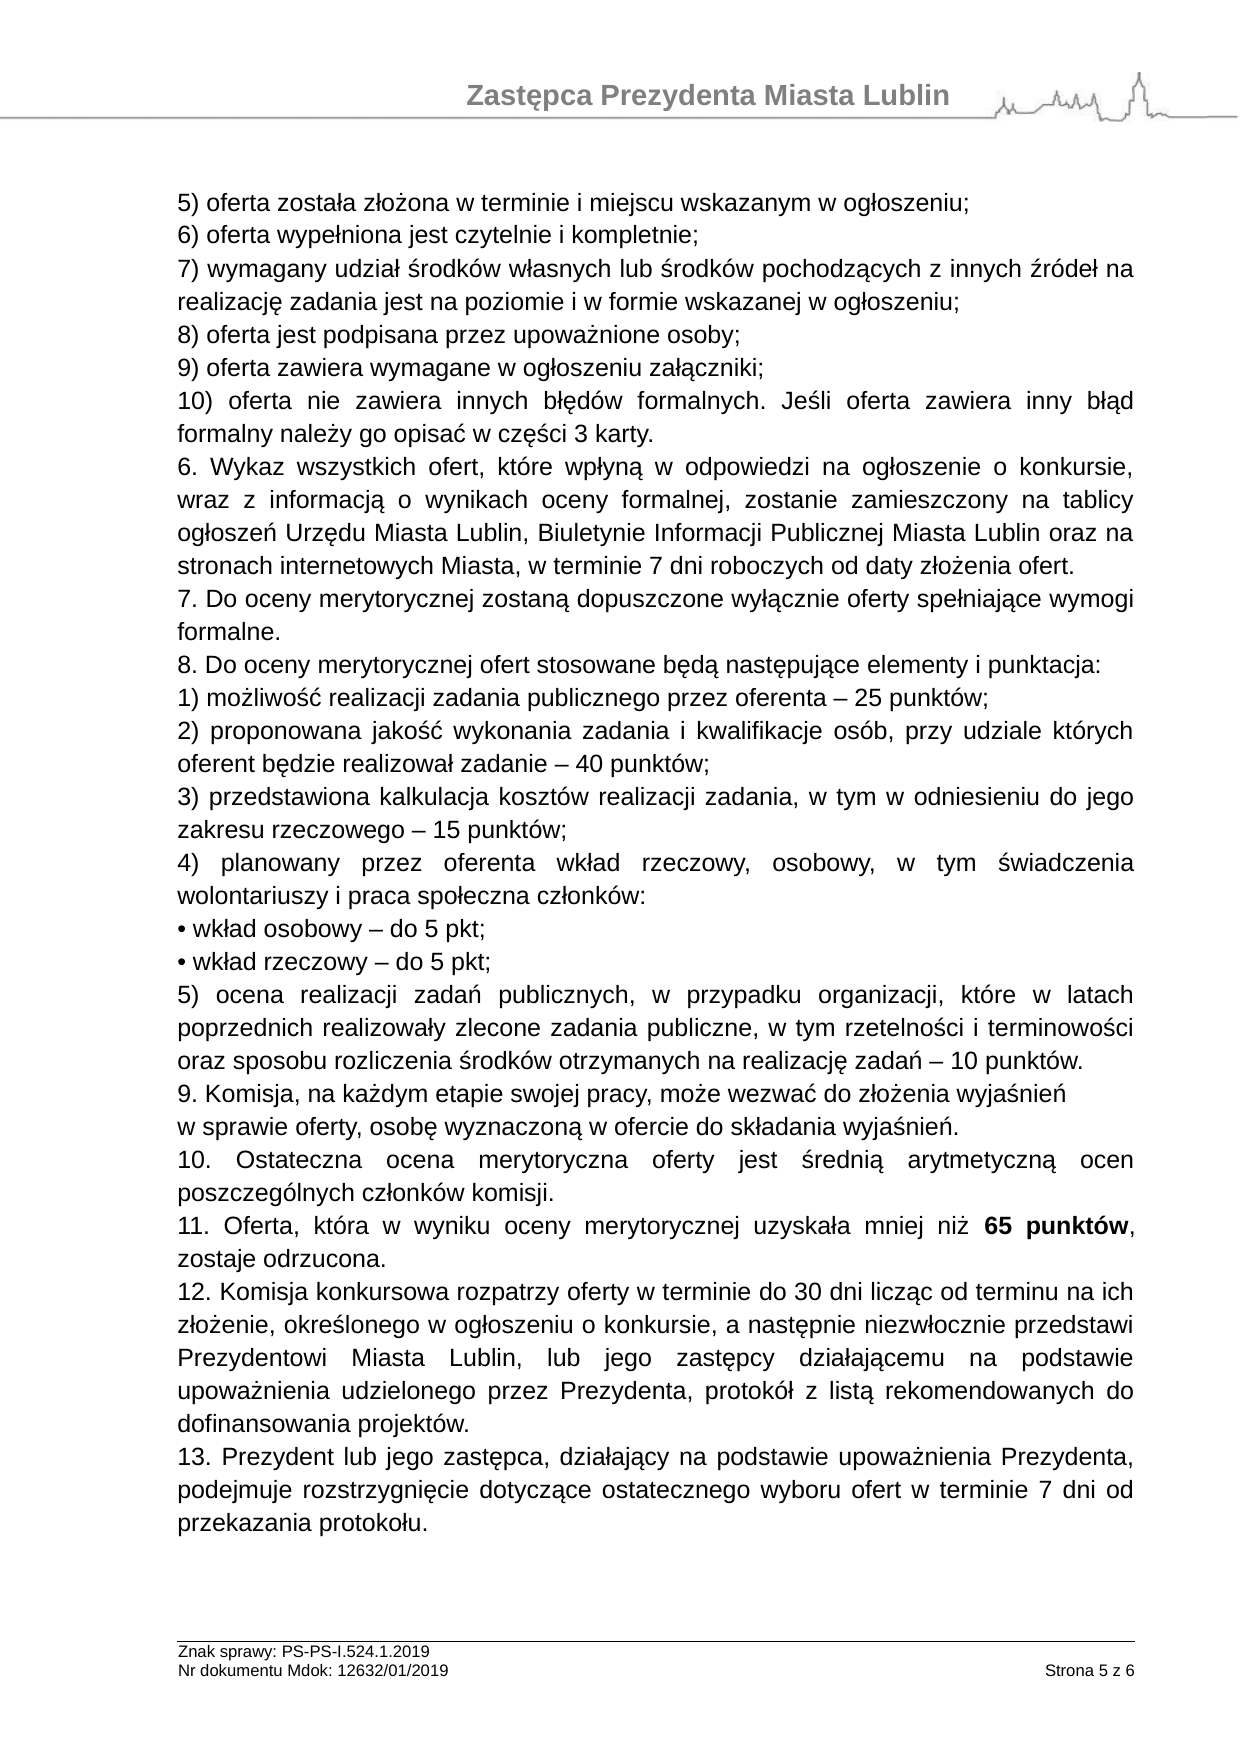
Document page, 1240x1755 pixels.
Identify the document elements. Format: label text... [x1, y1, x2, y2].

text • wkład osobowy – do 5 pkt; [177, 914, 1135, 943]
text 5) ocena realizacji zadań publicznych, w przypadku organizacji, które w latach poprzednich realizowały zlecone zadania publiczne, w tym rzetelności i terminowości oraz sposobu rozliczenia środków otrzymanych na realizację zadań – 10 punktów. [177, 980, 1135, 1075]
text 6) oferta wypełniona jest czytelnie i kompletnie; [177, 221, 1135, 249]
text 9) oferta zawiera wymagane w ogłoszeniu załączniki; [177, 353, 1135, 381]
text 13. Prezydent lub jego zastępca, działający na podstawie upoważnienia Prezydenta, podejmuje rozstrzygnięcie dotyczące ostatecznego wyboru ofert w terminie 7 dni od przekazania protokołu. [177, 1442, 1135, 1537]
text 12. Komisja konkursowa rozpatrzy oferty w terminie do 30 dni licząc od terminu na ich złożenie, określonego w ogłoszeniu o konkursie, a następnie niezwłocznie przedstawi Prezydentowi Miasta Lublin, lub jego zastępcy działającemu na podstawie upoważnienia udzielonego przez Prezydenta, protokół z listą rekomendowanych do dofinansowania projektów. [177, 1277, 1135, 1438]
text 3) przedstawiona kalkulacja kosztów realizacji zadania, w tym w odniesieniu do jego zakresu rzeczowego – 15 punktów; [177, 782, 1135, 844]
text 9. Komisja, na każdym etapie swojej pracy, może wezwać do złożenia wyjaśnień [177, 1079, 1135, 1108]
text • wkład rzeczowy – do 5 pkt; [177, 947, 1135, 976]
text 6. Wykaz wszystkich ofert, które wpłyną w odpowiedzi na ogłoszenie o konkursie, wraz z informacją o wynikach oceny formalnej, zostanie zamieszczony na tablicy ogłoszeń Urzędu Miasta Lublin, Biuletynie Informacji Publicznej Miasta Lublin oraz na stronach internetowych Miasta, w terminie 7 dni roboczych od daty złożenia ofert. [177, 452, 1135, 579]
text w sprawie oferty, osobę wyznaczoną w ofercie do składania wyjaśnień. [177, 1112, 1135, 1141]
text 11. Oferta, która w wyniku oceny merytorycznej uzyskała mniej niż 65 punktów, zostaje odrzucona. [177, 1211, 1135, 1273]
picture [0, 72, 1240, 125]
text 7) wymagany udział środków własnych lub środków pochodzących z innych źródeł na realizację zadania jest na poziomie i w formie wskazanej w ogłoszeniu; [177, 253, 1135, 315]
text 8. Do oceny merytorycznej ofert stosowane będą następujące elementy i punktacja: [177, 650, 1135, 678]
text 7. Do oceny merytorycznej zostaną dopuszczone wyłącznie oferty spełniające wymogi formalne. [177, 584, 1135, 646]
text 5) oferta została złożona w terminie i miejscu wskazanym w ogłoszeniu; [177, 187, 1135, 216]
text 1) możliwość realizacji zadania publicznego przez oferenta – 25 punktów; [177, 683, 1135, 712]
text 2) proponowana jakość wykonania zadania i kwalifikacje osób, przy udziale których oferent będzie realizował zadanie – 40 punktów; [177, 716, 1135, 778]
text 10) oferta nie zawiera innych błędów formalnych. Jeśli oferta zawiera inny błąd formalny należy go opisać w części 3 karty. [177, 386, 1135, 447]
text 10. Ostateczna ocena merytoryczna oferty jest średnią arytmetyczną ocen poszczególnych członków komisji. [177, 1145, 1135, 1207]
text 4) planowany przez oferenta wkład rzeczowy, osobowy, w tym świadczenia wolontariuszy i praca społeczna członków: [177, 848, 1135, 910]
text 8) oferta jest podpisana przez upoważnione osoby; [177, 319, 1135, 348]
